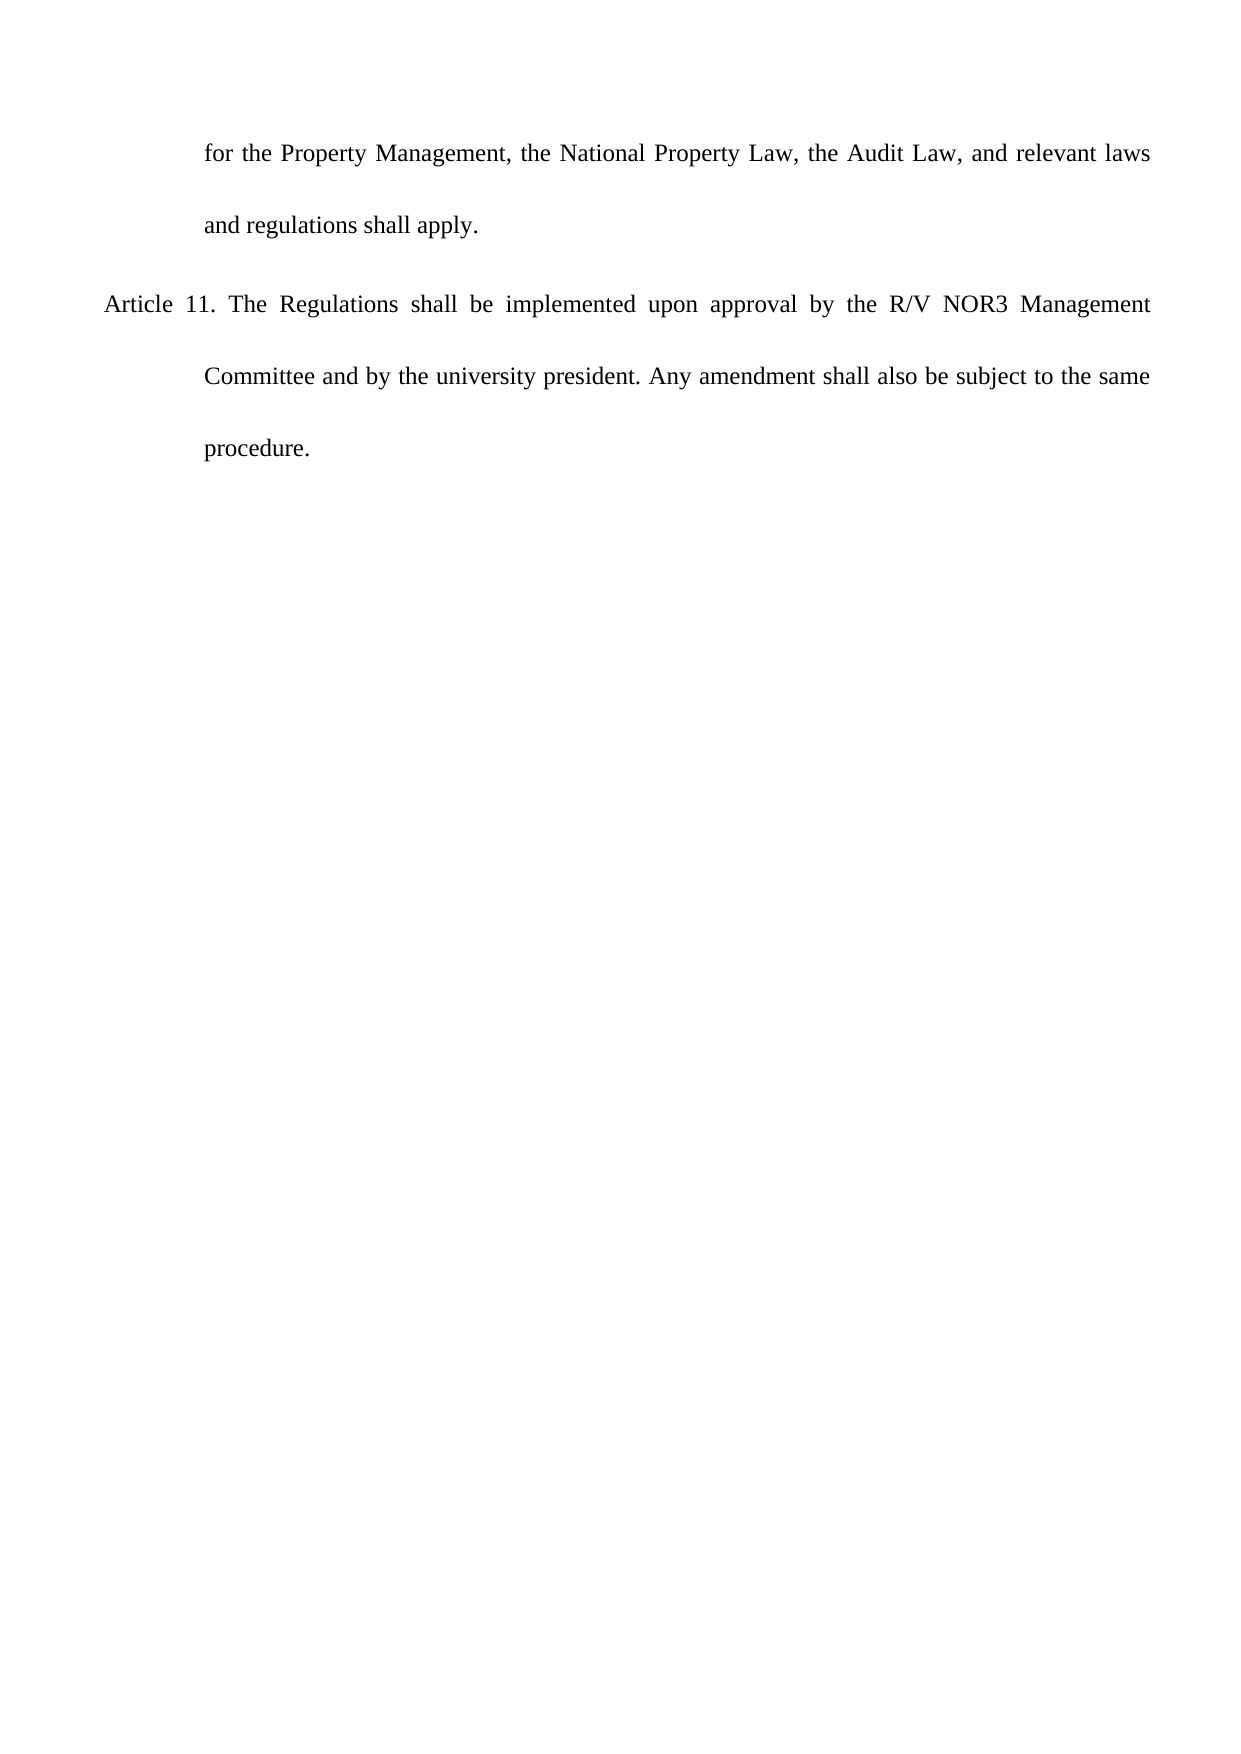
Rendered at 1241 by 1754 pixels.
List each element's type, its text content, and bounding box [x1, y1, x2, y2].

text Article 11. The Regulations shall be implemented upon approval by the R/V NOR3 Management Committee and by the university president. Any amendment shall also be subject to the same procedure. [103, 262, 1152, 468]
text for the Property Management, the National Property Law, the Audit Law, and relevant laws and regulations shall apply. [103, 111, 1152, 245]
